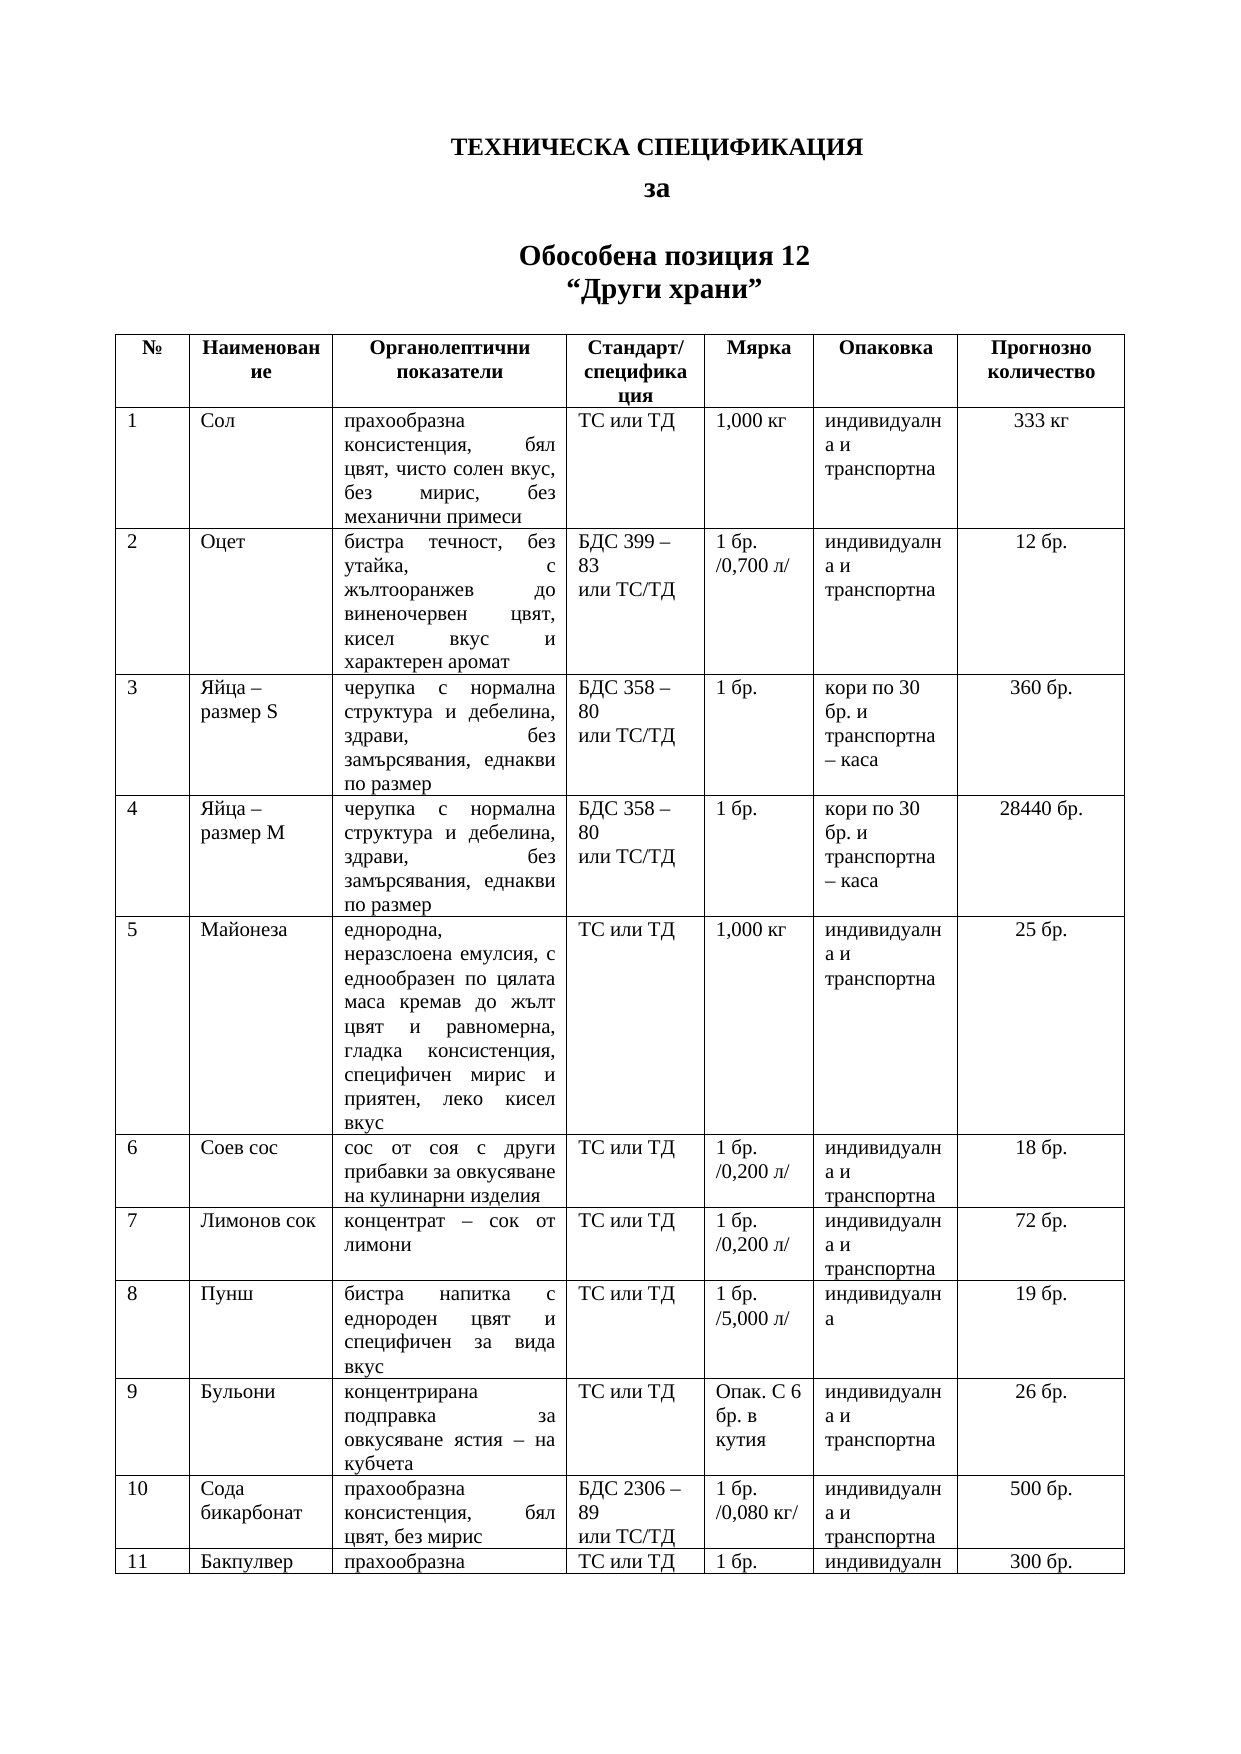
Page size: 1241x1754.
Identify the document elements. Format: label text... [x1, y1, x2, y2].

table_cell ТС или ТД [567, 1208, 704, 1280]
table_cell черупка с нормална структура и дебелина, здрави, без замърсявания, еднакви по размер [333, 675, 566, 795]
table_cell 2 [116, 529, 189, 673]
table_header Прогнозно количество [958, 335, 1124, 407]
table_cell 333 кг [958, 408, 1124, 528]
table_cell 1 бр. /5,000 л/ [705, 1281, 813, 1378]
table_cell сос от соя с други прибавки за овкусяване на кулинарни изделия [333, 1135, 566, 1207]
table_cell БДС 358 – 80 или ТС/ТД [567, 796, 704, 916]
table_header Наименование [190, 335, 332, 407]
table_cell индивидуалн [814, 1549, 957, 1573]
table_cell 1 бр. /0,200 л/ [705, 1135, 813, 1207]
table_cell индивидуална и транспортна [814, 408, 957, 528]
table_header Органолептични показатели [333, 335, 566, 407]
table_cell Пунш [190, 1281, 332, 1378]
table_cell 28440 бр. [958, 796, 1124, 916]
table_cell ТС или ТД [567, 1379, 704, 1475]
table_cell ТС или ТД [567, 1135, 704, 1207]
table_cell Сода бикарбонат [190, 1476, 332, 1548]
table_cell 8 [116, 1281, 189, 1378]
table_cell индивидуална и транспортна [814, 1208, 957, 1280]
table_cell Опак. С 6 бр. в кутия [705, 1379, 813, 1475]
table_cell Бакпулвер [190, 1549, 332, 1573]
table_cell Бульони [190, 1379, 332, 1475]
table_cell индивидуална и транспортна [814, 1135, 957, 1207]
table_cell Сол [190, 408, 332, 528]
table_cell 360 бр. [958, 675, 1124, 795]
table_header Опаковка [814, 335, 957, 407]
table_cell 1 бр. [705, 675, 813, 795]
table_cell 4 [116, 796, 189, 916]
table_cell Соев сос [190, 1135, 332, 1207]
table_cell 11 [116, 1549, 189, 1573]
table_cell индивидуална [814, 1281, 957, 1378]
text ТЕХНИЧЕСКА СПЕЦИФИКАЦИЯ [221, 132, 1093, 171]
text Обособена позиция 12 [148, 238, 1093, 271]
table_cell ТС или ТД [567, 917, 704, 1134]
table_cell БДС 2306 – 89 или ТС/ТД [567, 1476, 704, 1548]
text “Други храни” [148, 271, 1093, 305]
table_header Стандарт/ спецификация [567, 335, 704, 407]
table_cell бистра напитка с еднороден цвят и специфичен за вида вкус [333, 1281, 566, 1378]
table_cell прахообразна [333, 1549, 566, 1573]
table_cell ТС или ТД [567, 408, 704, 528]
table_cell Лимонов сок [190, 1208, 332, 1280]
table_cell 1 бр. /0,700 л/ [705, 529, 813, 673]
table_cell кори по 30 бр. и транспортна – каса [814, 675, 957, 795]
table_cell кори по 30 бр. и транспортна – каса [814, 796, 957, 916]
table_cell 6 [116, 1135, 189, 1207]
table_cell индивидуална и транспортна [814, 917, 957, 1134]
table_cell 12 бр. [958, 529, 1124, 673]
table_header № [116, 335, 189, 407]
table_cell индивидуална и транспортна [814, 1476, 957, 1548]
table_cell 18 бр. [958, 1135, 1124, 1207]
table_cell 26 бр. [958, 1379, 1124, 1475]
table_cell 72 бр. [958, 1208, 1124, 1280]
table_header Мярка [705, 335, 813, 407]
text за [221, 171, 1093, 238]
table_cell 7 [116, 1208, 189, 1280]
table_cell 1,000 кг [705, 917, 813, 1134]
table_cell 9 [116, 1379, 189, 1475]
table_cell индивидуална и транспортна [814, 529, 957, 673]
table_cell 300 бр. [958, 1549, 1124, 1573]
table_cell прахообразна консистенция, бял цвят, чисто солен вкус, без мирис, без механични примеси [333, 408, 566, 528]
table_cell концентрирана подправка за овкусяване ястия – на кубчета [333, 1379, 566, 1475]
table_cell черупка с нормална структура и дебелина, здрави, без замърсявания, еднакви по размер [333, 796, 566, 916]
table_cell ТС или ТД [567, 1281, 704, 1378]
table_cell 1 [116, 408, 189, 528]
table_cell Яйца – размер S [190, 675, 332, 795]
table_cell ТС или ТД [567, 1549, 704, 1573]
table_cell прахообразна консистенция, бял цвят, без мирис [333, 1476, 566, 1548]
table_cell 25 бр. [958, 917, 1124, 1134]
table_cell 1 бр. /0,080 кг/ [705, 1476, 813, 1548]
table_cell 1,000 кг [705, 408, 813, 528]
table_cell 3 [116, 675, 189, 795]
table_cell 1 бр. [705, 1549, 813, 1573]
table_cell концентрат – сок от лимони [333, 1208, 566, 1280]
table_cell 1 бр. [705, 796, 813, 916]
table_cell 1 бр. /0,200 л/ [705, 1208, 813, 1280]
table_cell бистра течност, без утайка, с жълтооранжев до виненочервен цвят, кисел вкус и характерен аромат [333, 529, 566, 673]
table_cell БДС 358 – 80 или ТС/ТД [567, 675, 704, 795]
table_cell Майонеза [190, 917, 332, 1134]
table_cell еднородна, неразслоена емулсия, с еднообразен по цялата маса кремав до жълт цвят и равномерна, гладка консистенция, специфичен мирис и приятен, леко кисел вкус [333, 917, 566, 1134]
table_cell Оцет [190, 529, 332, 673]
table_cell Яйца – размер M [190, 796, 332, 916]
table_cell индивидуална и транспортна [814, 1379, 957, 1475]
table_cell БДС 399 – 83 или ТС/ТД [567, 529, 704, 673]
table_cell 10 [116, 1476, 189, 1548]
table_cell 19 бр. [958, 1281, 1124, 1378]
table_cell 5 [116, 917, 189, 1134]
table_cell 500 бр. [958, 1476, 1124, 1548]
